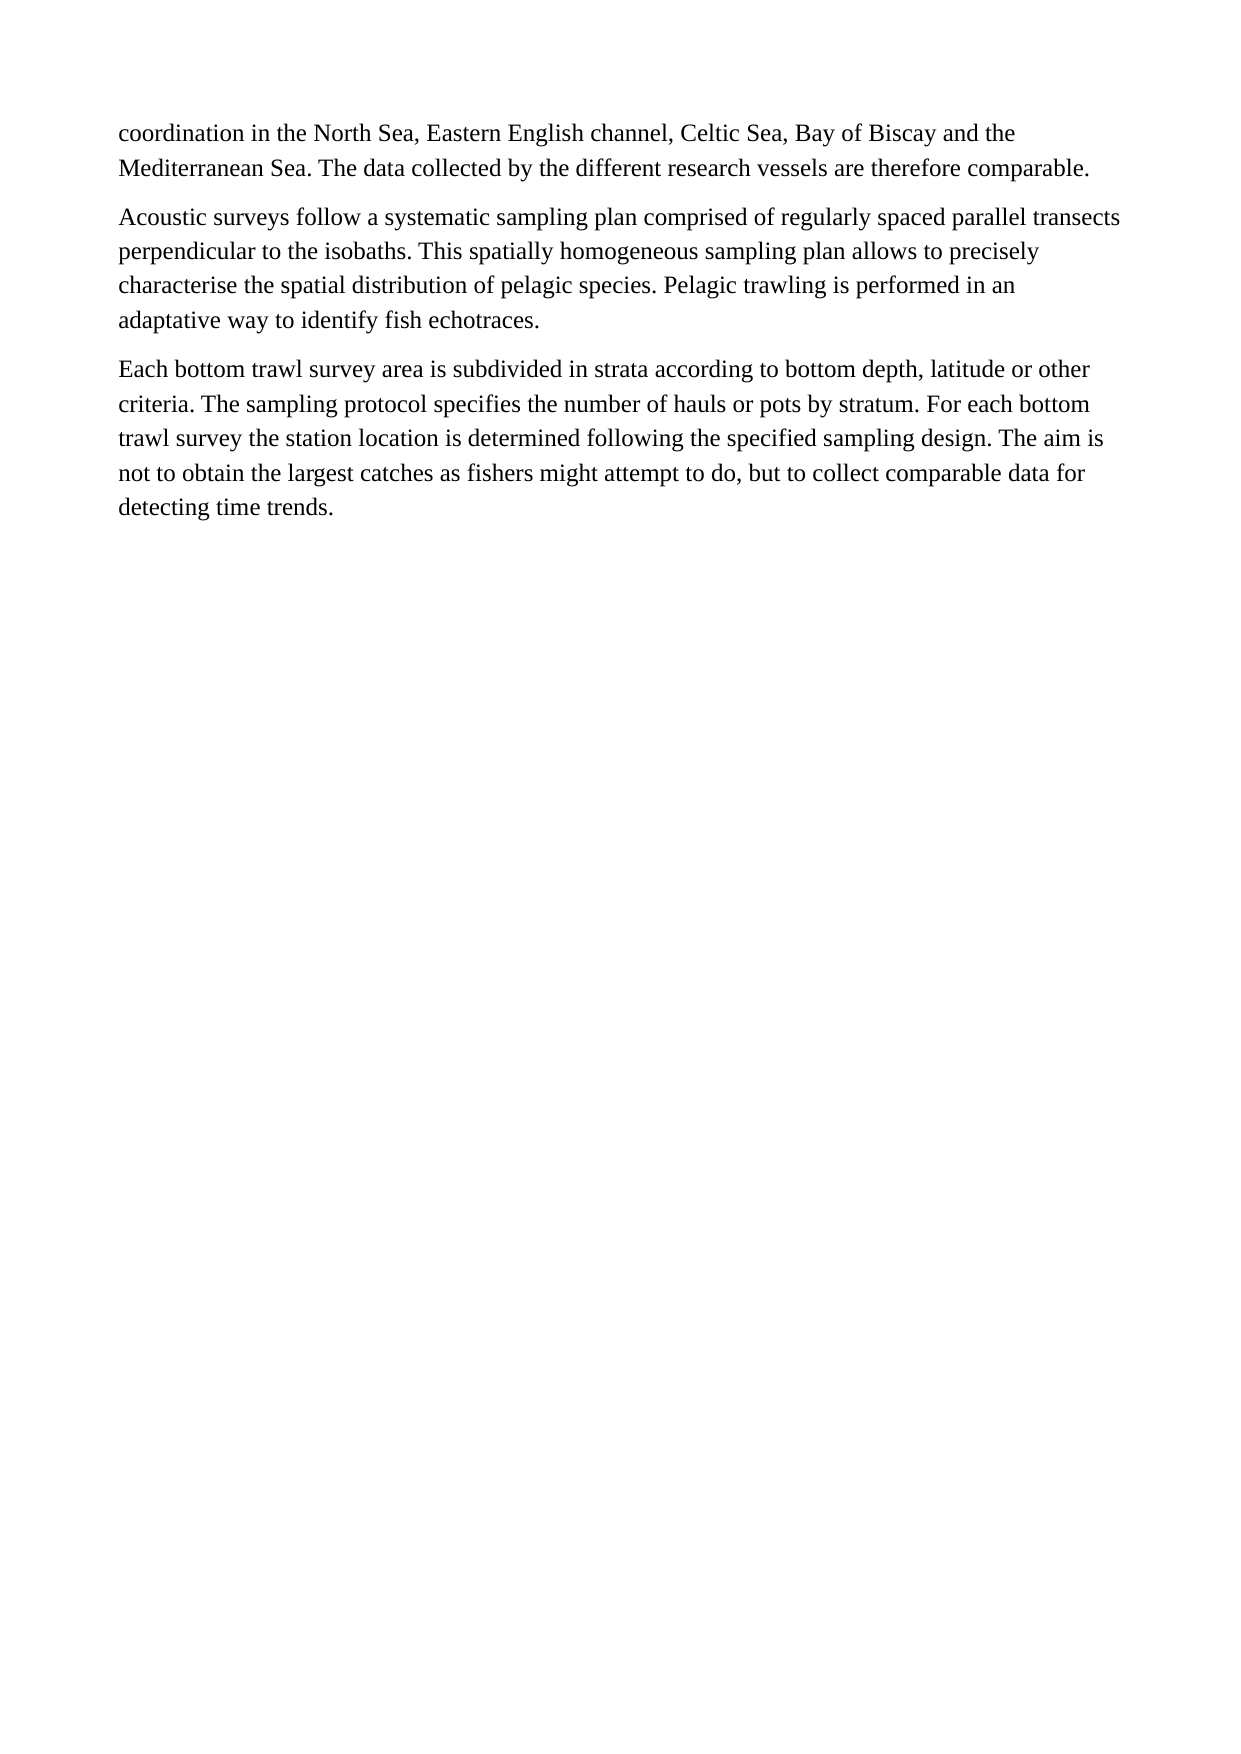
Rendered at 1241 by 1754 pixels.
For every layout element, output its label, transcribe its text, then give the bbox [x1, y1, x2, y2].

text coordination in the North Sea, Eastern English channel, Celtic Sea, Bay of Biscay and the Mediterranean Sea. The data collected by the different research vessels are therefore comparable. [118, 118, 1122, 181]
text Each bottom trawl survey area is subdivided in strata according to bottom depth, latitude or other criteria. The sampling protocol specifies the number of hauls or pots by stratum. For each bottom trawl survey the station location is determined following the specified sampling design. The aim is not to obtain the largest catches as fishers might attempt to do, but to collect comparable data for detecting time trends. [118, 354, 1122, 521]
text Acoustic surveys follow a systematic sampling plan comprised of regularly spaced parallel transects perpendicular to the isobaths. This spatially homogeneous sampling plan allows to precisely characterise the spatial distribution of pelagic species. Pelagic trawling is performed in an adaptative way to identify fish echotraces. [118, 202, 1122, 334]
